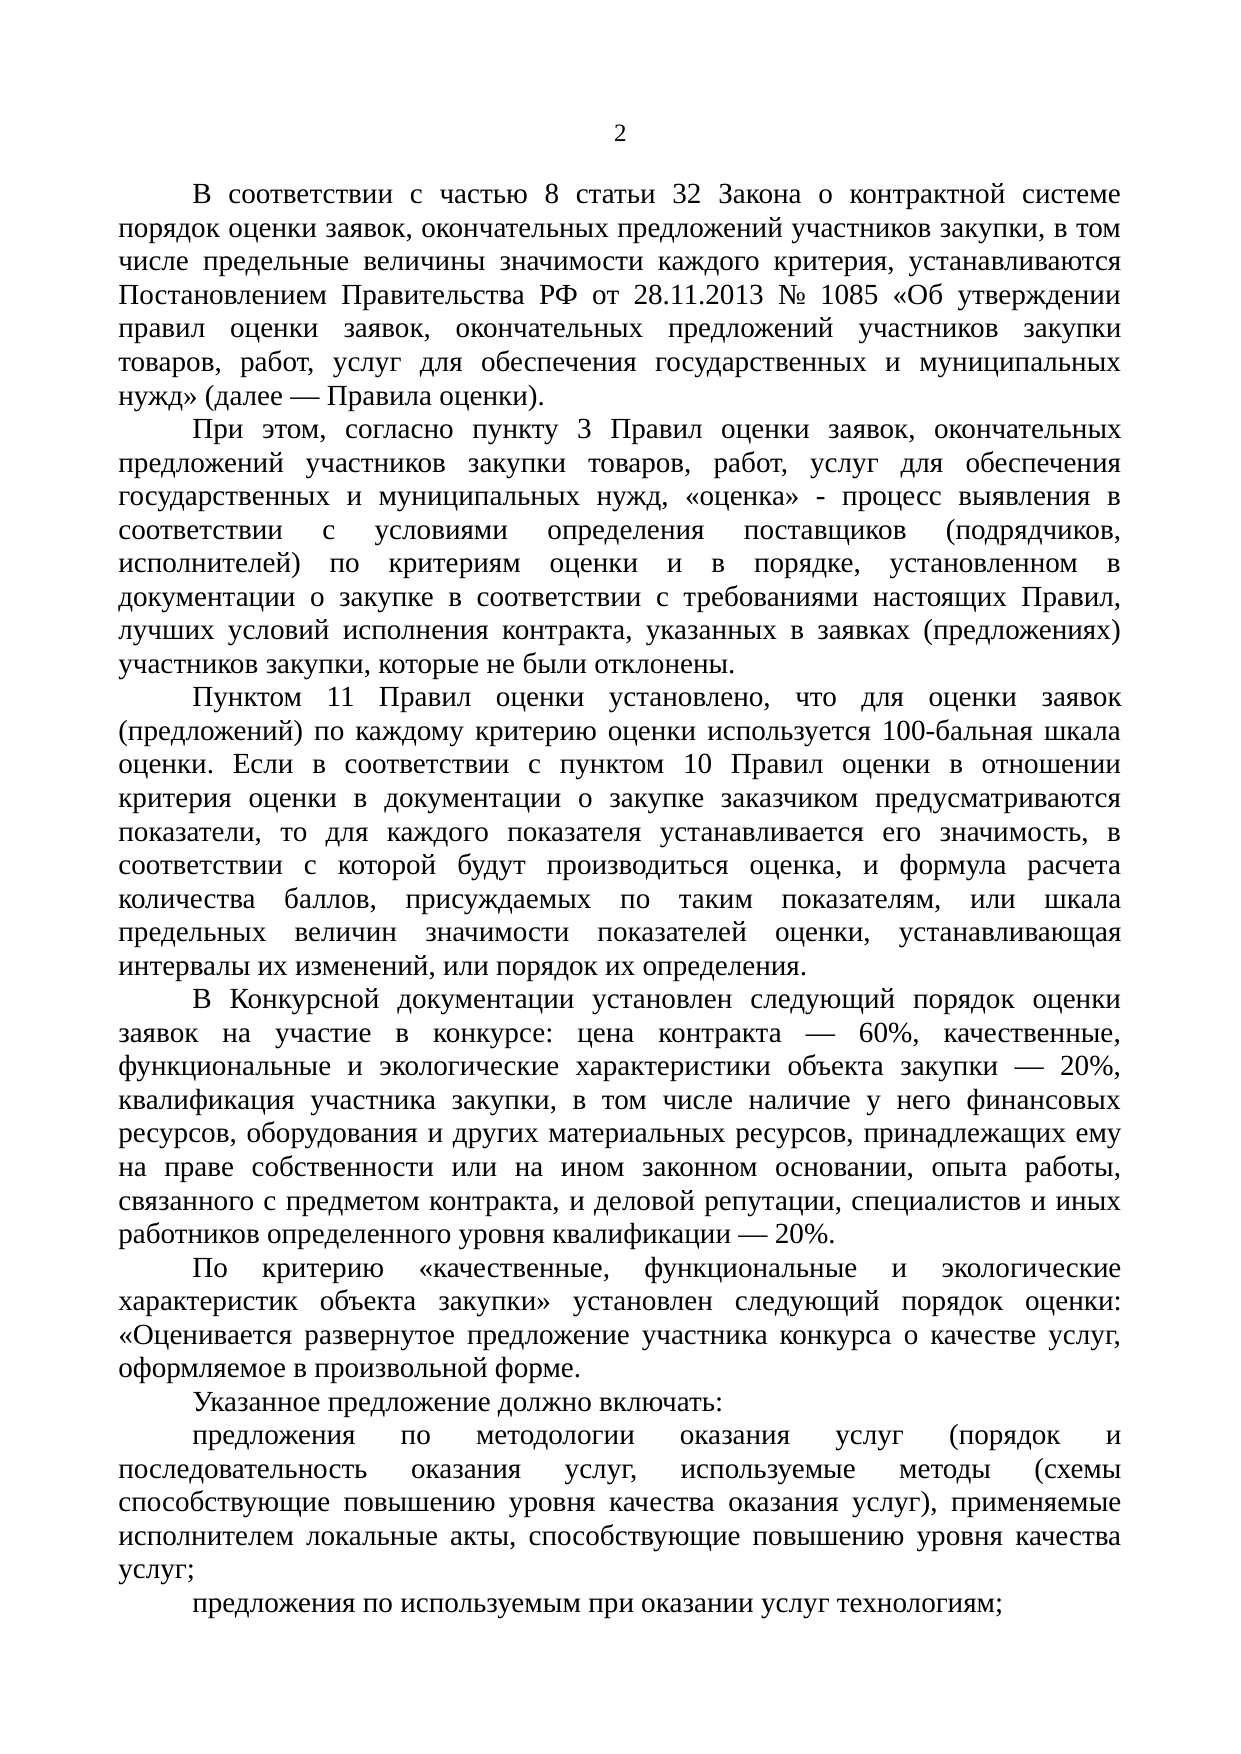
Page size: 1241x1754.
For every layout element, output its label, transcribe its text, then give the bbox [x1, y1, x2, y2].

text В Конкурсной документации установлен следующий порядок оценки заявок на участие в конкурсе: цена контракта — 60%, качественные, функциональные и экологические характеристики объекта закупки — 20%, квалификация участника закупки, в том числе наличие у него финансовых ресурсов, оборудования и других материальных ресурсов, принадлежащих ему на праве собственности или на ином законном основании, опыта работы, связанного с предметом контракта, и деловой репутации, специалистов и иных работников определенного уровня квалификации — 20%. [118, 981, 1122, 1250]
text Пунктом 11 Правил оценки установлено, что для оценки заявок (предложений) по каждому критерию оценки используется 100-бальная шкала оценки. Если в соответствии с пунктом 10 Правил оценки в отношении критерия оценки в документации о закупке заказчиком предусматриваются показатели, то для каждого показателя устанавливается его значимость, в соответствии с которой будут производиться оценка, и формула расчета количества баллов, присуждаемых по таким показателям, или шкала предельных величин значимости показателей оценки, устанавливающая интервалы их изменений, или порядок их определения. [118, 679, 1122, 981]
text предложения по методологии оказания услуг (порядок и последовательность оказания услуг, используемые методы (схемы способствующие повышению уровня качества оказания услуг), применяемые исполнителем локальные акты, способствующие повышению уровня качества услуг; [118, 1417, 1122, 1585]
text По критерию «качественные, функциональные и экологические характеристик объекта закупки» установлен следующий порядок оценки: «Оценивается развернутое предложение участника конкурса о качестве услуг, оформляемое в произвольной форме. [118, 1250, 1122, 1384]
text предложения по используемым при оказании услуг технологиям; [118, 1585, 1122, 1619]
text Указанное предложение должно включать: [118, 1384, 1122, 1417]
text При этом, согласно пункту 3 Правил оценки заявок, окончательных предложений участников закупки товаров, работ, услуг для обеспечения государственных и муниципальных нужд, «оценка» - процесс выявления в соответствии с условиями определения поставщиков (подрядчиков, исполнителей) по критериям оценки и в порядке, установленном в документации о закупке в соответствии с требованиями настоящих Правил, лучших условий исполнения контракта, указанных в заявках (предложениях) участников закупки, которые не были отклонены. [118, 411, 1122, 679]
text В соответствии с частью 8 статьи 32 Закона о контрактной системе порядок оценки заявок, окончательных предложений участников закупки, в том числе предельные величины значимости каждого критерия, устанавливаются Постановлением Правительства РФ от 28.11.2013 № 1085 «Об утверждении правил оценки заявок, окончательных предложений участников закупки товаров, работ, услуг для обеспечения государственных и муниципальных нужд» (далее — Правила оценки). [118, 176, 1122, 411]
